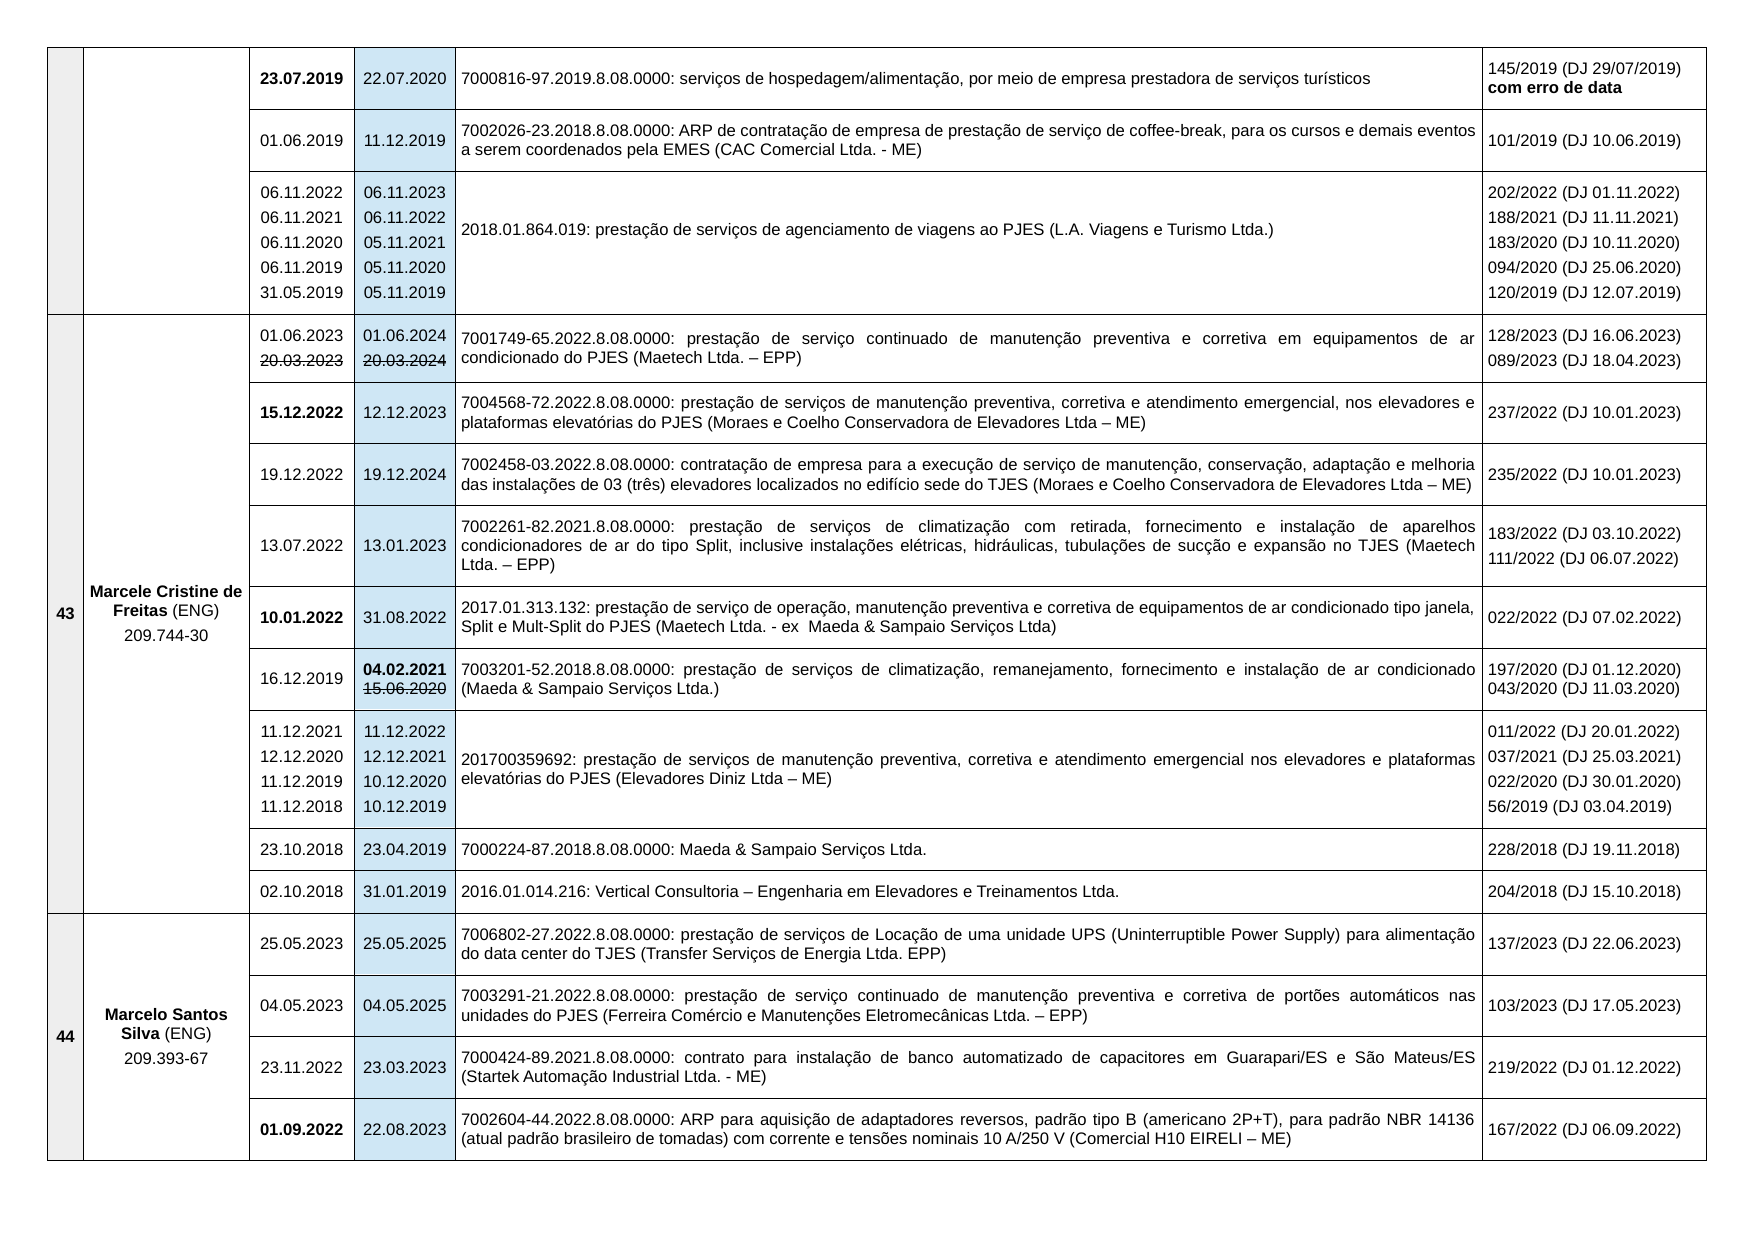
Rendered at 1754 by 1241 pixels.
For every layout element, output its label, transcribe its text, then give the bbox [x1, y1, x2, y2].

table_cell 7002261-82.2021.8.08.0000: prestação de serviços de climatização com retirada, fornecimento e instalação de aparelhos condicionadores de ar do tipo Split, inclusive instalações elétricas, hidráulicas, tubulações de sucção e expansão no TJES (Maetech Ltda. – EPP) [456, 506, 1482, 586]
table_cell 19.12.2024 [355, 444, 455, 505]
table_cell 137/2023 (DJ 22.06.2023) [1483, 914, 1706, 974]
table_cell 06.11.2023 06.11.2022 05.11.2021 05.11.2020 05.11.2019 [355, 172, 455, 314]
table_cell 23.03.2023 [355, 1037, 455, 1098]
table_cell 43 [48, 315, 83, 913]
table_cell 2016.01.014.216: Vertical Consultoria – Engenharia em Elevadores e Treinamentos Ltda. [456, 871, 1482, 913]
table_cell 7001749-65.2022.8.08.0000: prestação de serviço continuado de manutenção preventiva e corretiva em equipamentos de ar condicionado do PJES (Maetech Ltda. – EPP) [456, 315, 1482, 382]
table_cell 7002458-03.2022.8.08.0000: contratação de empresa para a execução de serviço de manutenção, conservação, adaptação e melhoria das instalações de 03 (três) elevadores localizados no edifício sede do TJES (Moraes e Coelho Conservadora de Elevadores Ltda – ME) [456, 444, 1482, 505]
table_cell 101/2019 (DJ 10.06.2019) [1483, 110, 1706, 171]
table_cell 25.05.2025 [355, 914, 455, 974]
table_cell 01.06.2019 [250, 110, 354, 171]
table_cell 25.05.2023 [250, 914, 354, 974]
table_cell 7000816-97.2019.8.08.0000: serviços de hospedagem/alimentação, por meio de empresa prestadora de serviços turísticos [456, 48, 1482, 109]
table_cell 022/2022 (DJ 07.02.2022) [1483, 587, 1706, 648]
table_cell 04.05.2025 [355, 976, 455, 1036]
table_cell 31.01.2019 [355, 871, 455, 913]
table_cell 19.12.2022 [250, 444, 354, 505]
table_cell 15.12.2022 [250, 383, 354, 443]
table_cell 201700359692: prestação de serviços de manutenção preventiva, corretiva e atendimento emergencial nos elevadores e plataformas elevatórias do PJES (Elevadores Diniz Ltda – ME) [456, 711, 1482, 827]
table_cell 22.08.2023 [355, 1099, 455, 1160]
table_cell 7000424-89.2021.8.08.0000: contrato para instalação de banco automatizado de capacitores em Guarapari/ES e São Mateus/ES (Startek Automação Industrial Ltda. - ME) [456, 1037, 1482, 1098]
table_cell 06.11.2022 06.11.2021 06.11.2020 06.11.2019 31.05.2019 [250, 172, 354, 314]
table_cell 103/2023 (DJ 17.05.2023) [1483, 976, 1706, 1036]
table_cell 44 [48, 914, 83, 1160]
table_cell 10.01.2022 [250, 587, 354, 648]
table_cell 12.12.2023 [355, 383, 455, 443]
table_cell 197/2020 (DJ 01.12.2020) 043/2020 (DJ 11.03.2020) [1483, 649, 1706, 709]
table_cell 16.12.2019 [250, 649, 354, 709]
table_cell 219/2022 (DJ 01.12.2022) [1483, 1037, 1706, 1098]
table_cell [84, 48, 249, 314]
table_cell 202/2022 (DJ 01.11.2022) 188/2021 (DJ 11.11.2021) 183/2020 (DJ 10.11.2020) 094/2020 (DJ 25.06.2020) 120/2019 (DJ 12.07.2019) [1483, 172, 1706, 314]
table_cell 7003291-21.2022.8.08.0000: prestação de serviço continuado de manutenção preventiva e corretiva de portões automáticos nas unidades do PJES (Ferreira Comércio e Manutenções Eletromecânicas Ltda. – EPP) [456, 976, 1482, 1036]
table_cell 23.11.2022 [250, 1037, 354, 1098]
table_cell 7003201-52.2018.8.08.0000: prestação de serviços de climatização, remanejamento, fornecimento e instalação de ar condicionado (Maeda & Sampaio Serviços Ltda.) [456, 649, 1482, 709]
table_cell Marcele Cristine de Freitas (ENG) 209.744-30 [84, 315, 249, 913]
table_cell 23.04.2019 [355, 829, 455, 870]
table_cell 01.06.2024 20.03.2024 [355, 315, 455, 382]
table_cell 13.01.2023 [355, 506, 455, 586]
table_cell 31.08.2022 [355, 587, 455, 648]
table_cell 7004568-72.2022.8.08.0000: prestação de serviços de manutenção preventiva, corretiva e atendimento emergencial, nos elevadores e plataformas elevatórias do PJES (Moraes e Coelho Conservadora de Elevadores Ltda – ME) [456, 383, 1482, 443]
table_cell 128/2023 (DJ 16.06.2023) 089/2023 (DJ 18.04.2023) [1483, 315, 1706, 382]
table_cell 23.07.2019 [250, 48, 354, 109]
table_cell 183/2022 (DJ 03.10.2022) 111/2022 (DJ 06.07.2022) [1483, 506, 1706, 586]
table_cell 01.06.2023 20.03.2023 [250, 315, 354, 382]
table_cell 011/2022 (DJ 20.01.2022) 037/2021 (DJ 25.03.2021) 022/2020 (DJ 30.01.2020) 56/2019 (DJ 03.04.2019) [1483, 711, 1706, 827]
table_cell 11.12.2019 [355, 110, 455, 171]
table_cell 04.05.2023 [250, 976, 354, 1036]
table_cell 204/2018 (DJ 15.10.2018) [1483, 871, 1706, 913]
table_cell 7002026-23.2018.8.08.0000: ARP de contratação de empresa de prestação de serviço de coffee-break, para os cursos e demais eventos a serem coordenados pela EMES (CAC Comercial Ltda. - ME) [456, 110, 1482, 171]
table_cell 7000224-87.2018.8.08.0000: Maeda & Sampaio Serviços Ltda. [456, 829, 1482, 870]
table_cell 04.02.202115.06.2020 [355, 649, 455, 709]
table_cell 02.10.2018 [250, 871, 354, 913]
table_cell 7002604-44.2022.8.08.0000: ARP para aquisição de adaptadores reversos, padrão tipo B (americano 2P+T), para padrão NBR 14136 (atual padrão brasileiro de tomadas) com corrente e tensões nominais 10 A/250 V (Comercial H10 EIRELI – ME) [456, 1099, 1482, 1160]
table_cell 23.10.2018 [250, 829, 354, 870]
table_cell 01.09.2022 [250, 1099, 354, 1160]
table_cell 22.07.2020 [355, 48, 455, 109]
table_cell 13.07.2022 [250, 506, 354, 586]
table_cell 237/2022 (DJ 10.01.2023) [1483, 383, 1706, 443]
table_cell 2017.01.313.132: prestação de serviço de operação, manutenção preventiva e corretiva de equipamentos de ar condicionado tipo janela, Split e Mult-Split do PJES (Maetech Ltda. - ex Maeda & Sampaio Serviços Ltda) [456, 587, 1482, 648]
table_cell 145/2019 (DJ 29/07/2019) com erro de data [1483, 48, 1706, 109]
table_cell [48, 48, 83, 314]
table_cell Marcelo Santos Silva (ENG) 209.393-67 [84, 914, 249, 1160]
table_cell 2018.01.864.019: prestação de serviços de agenciamento de viagens ao PJES (L.A. Viagens e Turismo Ltda.) [456, 172, 1482, 314]
table_cell 11.12.2022 12.12.2021 10.12.2020 10.12.2019 [355, 711, 455, 827]
table_cell 235/2022 (DJ 10.01.2023) [1483, 444, 1706, 505]
table_cell 11.12.2021 12.12.2020 11.12.2019 11.12.2018 [250, 711, 354, 827]
table_cell 167/2022 (DJ 06.09.2022) [1483, 1099, 1706, 1160]
table_cell 228/2018 (DJ 19.11.2018) [1483, 829, 1706, 870]
table_cell 7006802-27.2022.8.08.0000: prestação de serviços de Locação de uma unidade UPS (Uninterruptible Power Supply) para alimentação do data center do TJES (Transfer Serviços de Energia Ltda. EPP) [456, 914, 1482, 974]
